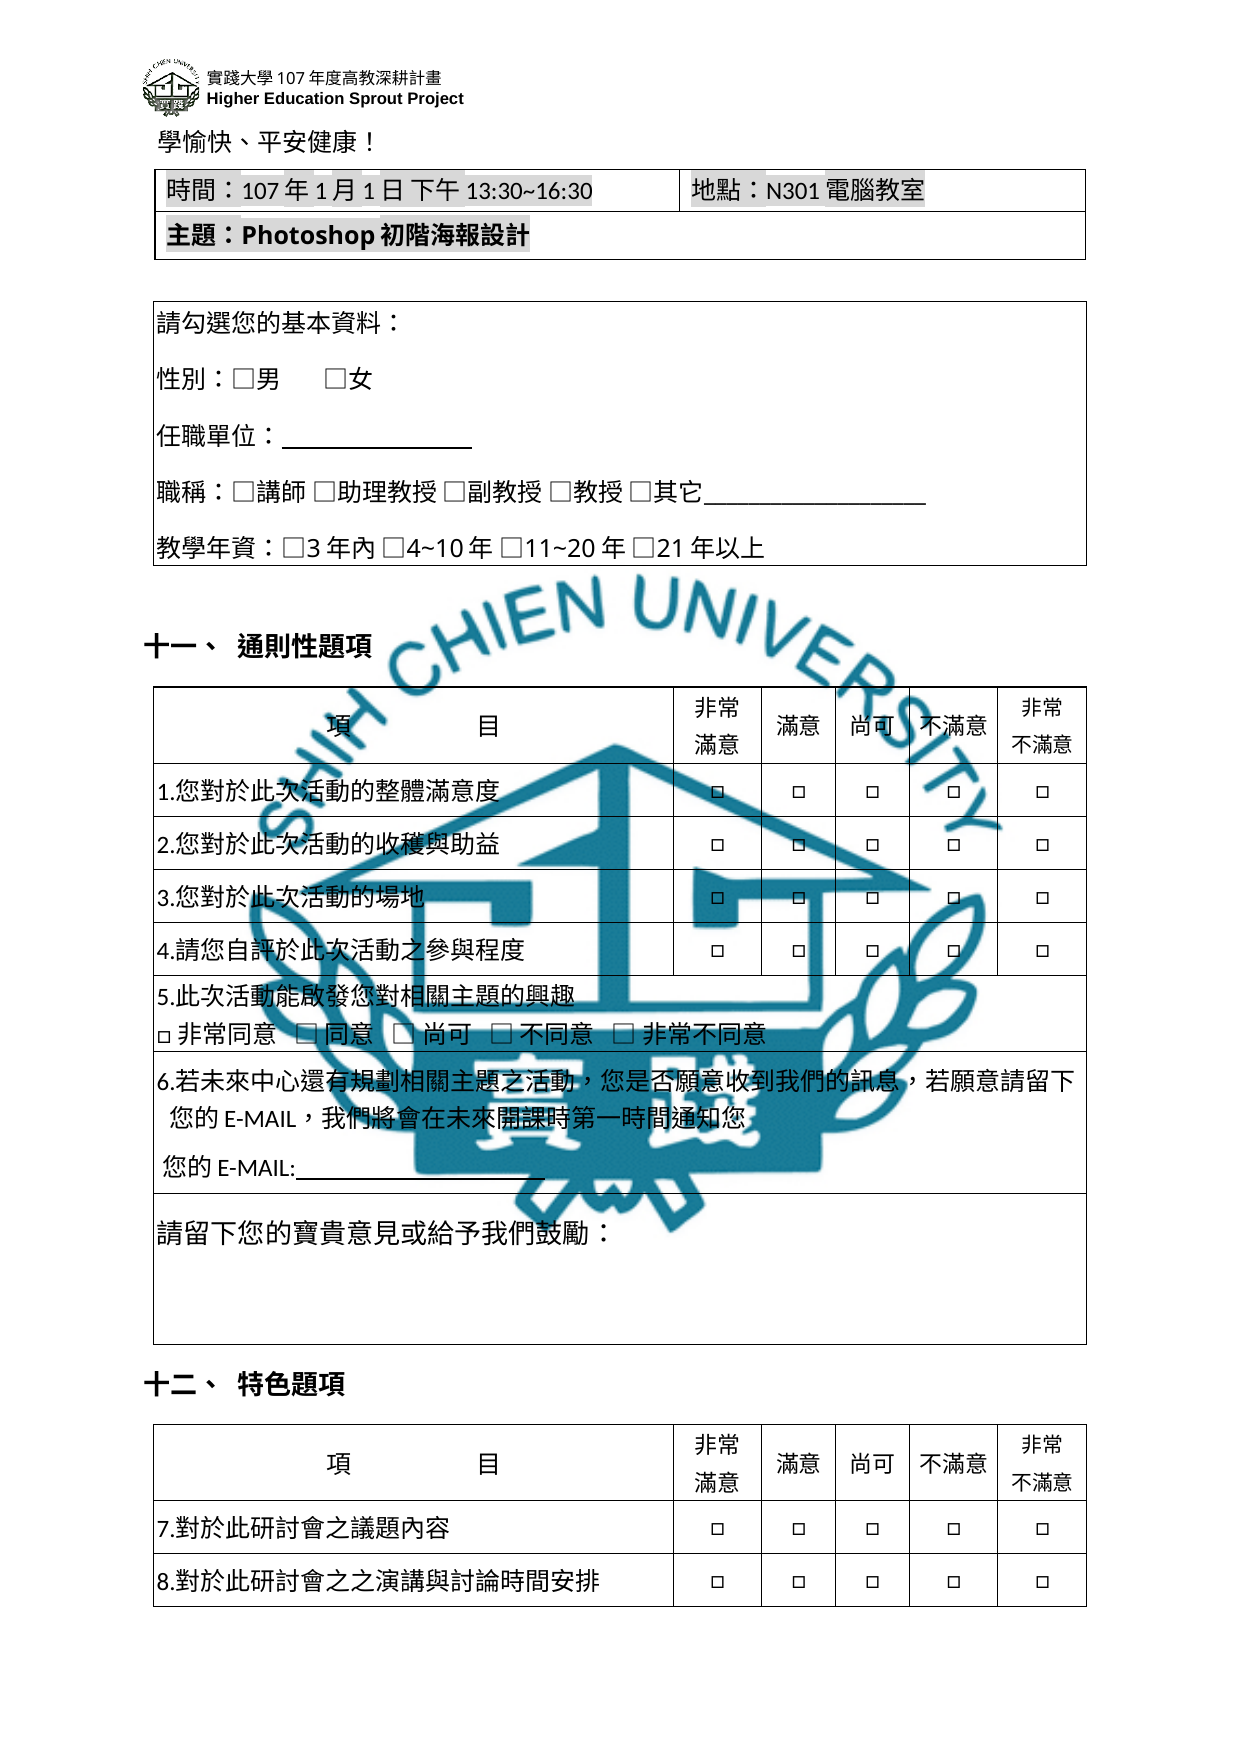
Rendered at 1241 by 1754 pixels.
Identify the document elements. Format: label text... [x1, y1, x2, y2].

table_cell □ [674, 1554, 761, 1606]
table_cell □ [836, 1554, 909, 1606]
table_cell □ [998, 870, 1086, 922]
table_cell □ [998, 1554, 1086, 1606]
text 學愉快、平安健康！ [158, 122, 1118, 159]
table_header 請勾選您的基本資料： [154, 302, 1086, 340]
table_cell □ [836, 764, 909, 816]
table_cell □ [762, 923, 835, 975]
table_cell □ [998, 923, 1086, 975]
table_cell □ [674, 817, 761, 869]
table_cell □ [836, 1501, 909, 1553]
table_cell □ [910, 870, 997, 922]
table_cell 8.對於此研討會之之演講與討論時間安排 [154, 1554, 673, 1606]
picture [187, 566, 1053, 608]
table_cell □ [674, 870, 761, 922]
table_cell □ [836, 817, 909, 869]
table_cell □ [674, 764, 761, 816]
table_header 滿意 [762, 1425, 835, 1500]
table_header 非常 滿意 [674, 688, 761, 762]
table_header 項 目 [154, 1425, 673, 1500]
table_cell □ [836, 923, 909, 975]
table_header 尚可 [836, 1425, 909, 1500]
table_cell 5.此次活動能啟發您對相關主題的興趣 □ 非常同意 □ 同意 □ 尚可 □ 不同意 □ 非常不同意 [154, 976, 1086, 1051]
table_cell □ [998, 764, 1086, 816]
table_cell 7.對於此研討會之議題內容 [154, 1501, 673, 1553]
table_header 滿意 [762, 688, 835, 762]
table_header 不滿意 [910, 1425, 997, 1500]
picture [142, 59, 200, 117]
table_cell □ [762, 817, 835, 869]
table_header 尚可 [836, 688, 909, 762]
table_cell □ [910, 923, 997, 975]
table_cell 6.若未來中心還有規劃相關主題之活動，您是否願意收到我們的訊息，若願意請留下您的E-MAIL，我們將會在未來開課時第一時間通知您 您的E-MAIL: [154, 1052, 1086, 1193]
table_cell 1.您對於此次活動的整體滿意度 [154, 764, 673, 816]
table_header 地點：N301電腦教室 [680, 170, 1085, 211]
table_cell □ [910, 1554, 997, 1606]
table_header 非常 不滿意 [998, 1425, 1086, 1500]
table_cell □ [762, 764, 835, 816]
table_cell □ [836, 870, 909, 922]
table_header 非常 不滿意 [998, 688, 1086, 762]
table_cell 3.您對於此次活動的場地 [154, 870, 673, 922]
table_header 不滿意 [910, 688, 997, 762]
table_cell 2.您對於此次活動的收穫與助益 [154, 817, 673, 869]
table_cell □ [910, 817, 997, 869]
list 特色題項 [143, 1345, 1053, 1420]
table_cell □ [762, 1501, 835, 1553]
table_cell 請留下您的寶貴意見或給予我們鼓勵： [154, 1194, 1086, 1344]
table_cell 主題：Photoshop初階海報設計 [156, 212, 1085, 259]
table_cell □ [910, 1501, 997, 1553]
table_header 項 目 [154, 688, 673, 762]
table_cell □ [762, 870, 835, 922]
table_cell □ [674, 923, 761, 975]
table_cell 4.請您自評於此次活動之參與程度 [154, 923, 673, 975]
table_cell 性別：□男 □女 [154, 340, 1086, 397]
table_cell □ [910, 764, 997, 816]
table_cell □ [762, 1554, 835, 1606]
table_cell □ [674, 1501, 761, 1553]
table_cell 任職單位： [154, 397, 1086, 453]
table_cell □ [998, 817, 1086, 869]
list 通則性題項 [143, 608, 1053, 683]
table_cell 職稱：□講師 □助理教授 □副教授 □教授 □其它____________________ 教學年資：□3年內 □4~10年 □11~20年 □21年以上 [154, 453, 1086, 565]
table_header 時間：107年1月1日 下午13:30~16:30 [156, 170, 679, 211]
table_header 非常 滿意 [674, 1425, 761, 1500]
table_cell □ [998, 1501, 1086, 1553]
